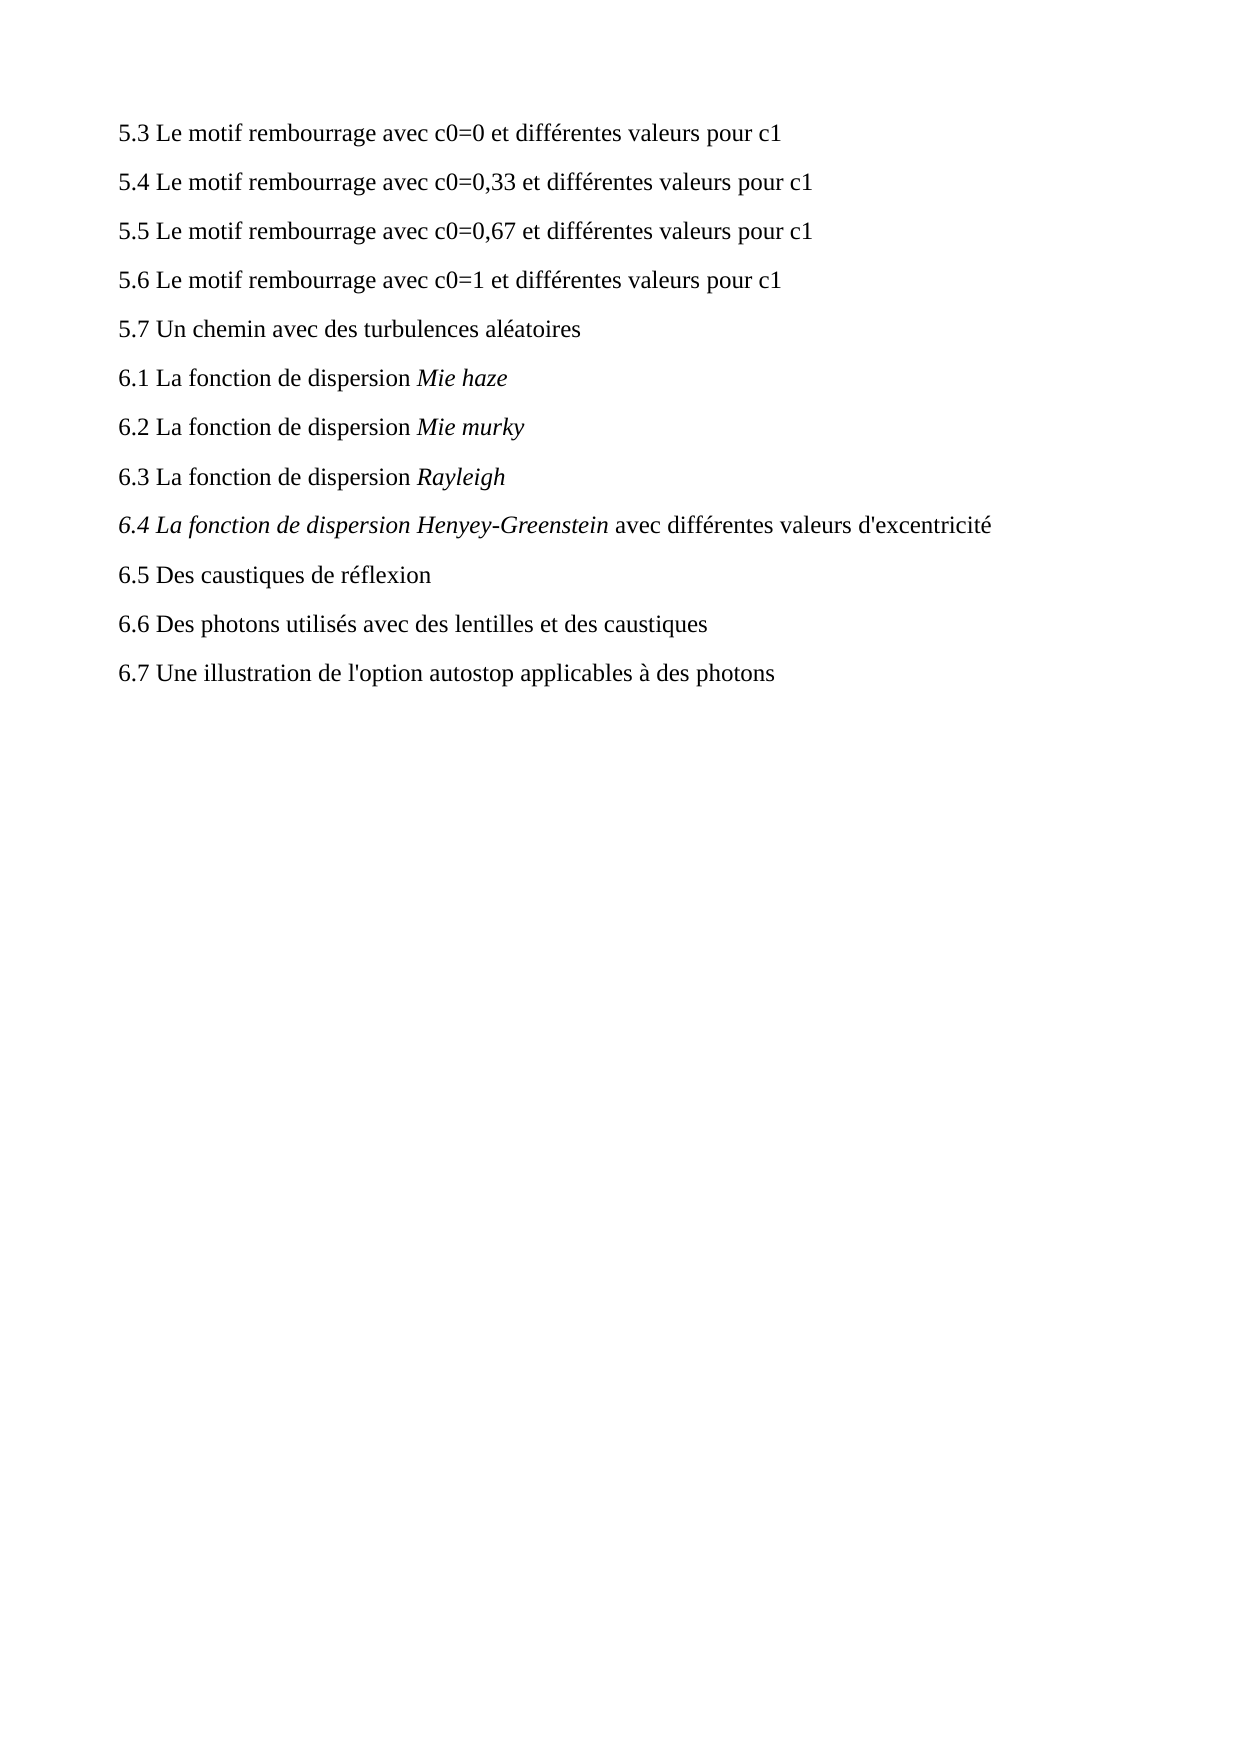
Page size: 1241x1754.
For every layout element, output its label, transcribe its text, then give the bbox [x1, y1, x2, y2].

text 6.2 La fonction de dispersion Mie murky [118, 412, 1122, 441]
text 5.6 Le motif rembourrage avec c0=1 et différentes valeurs pour c1 [118, 265, 1122, 294]
text 6.6 Des photons utilisés avec des lentilles et des caustiques [118, 609, 1122, 637]
text 6.4 La fonction de dispersion Henyey-Greenstein avec différentes valeurs d'excentricité [118, 511, 1122, 539]
text 6.5 Des caustiques de réflexion [118, 560, 1122, 588]
text 6.7 Une illustration de l'option autostop applicables à des photons [118, 658, 1122, 687]
text 5.4 Le motif rembourrage avec c0=0,33 et différentes valeurs pour c1 [118, 167, 1122, 196]
text 5.7 Un chemin avec des turbulences aléatoires [118, 314, 1122, 343]
text 6.1 La fonction de dispersion Mie haze [118, 363, 1122, 392]
text 6.3 La fonction de dispersion Rayleigh [118, 462, 1122, 490]
text 5.5 Le motif rembourrage avec c0=0,67 et différentes valeurs pour c1 [118, 216, 1122, 245]
text 5.3 Le motif rembourrage avec c0=0 et différentes valeurs pour c1 [118, 118, 1122, 147]
